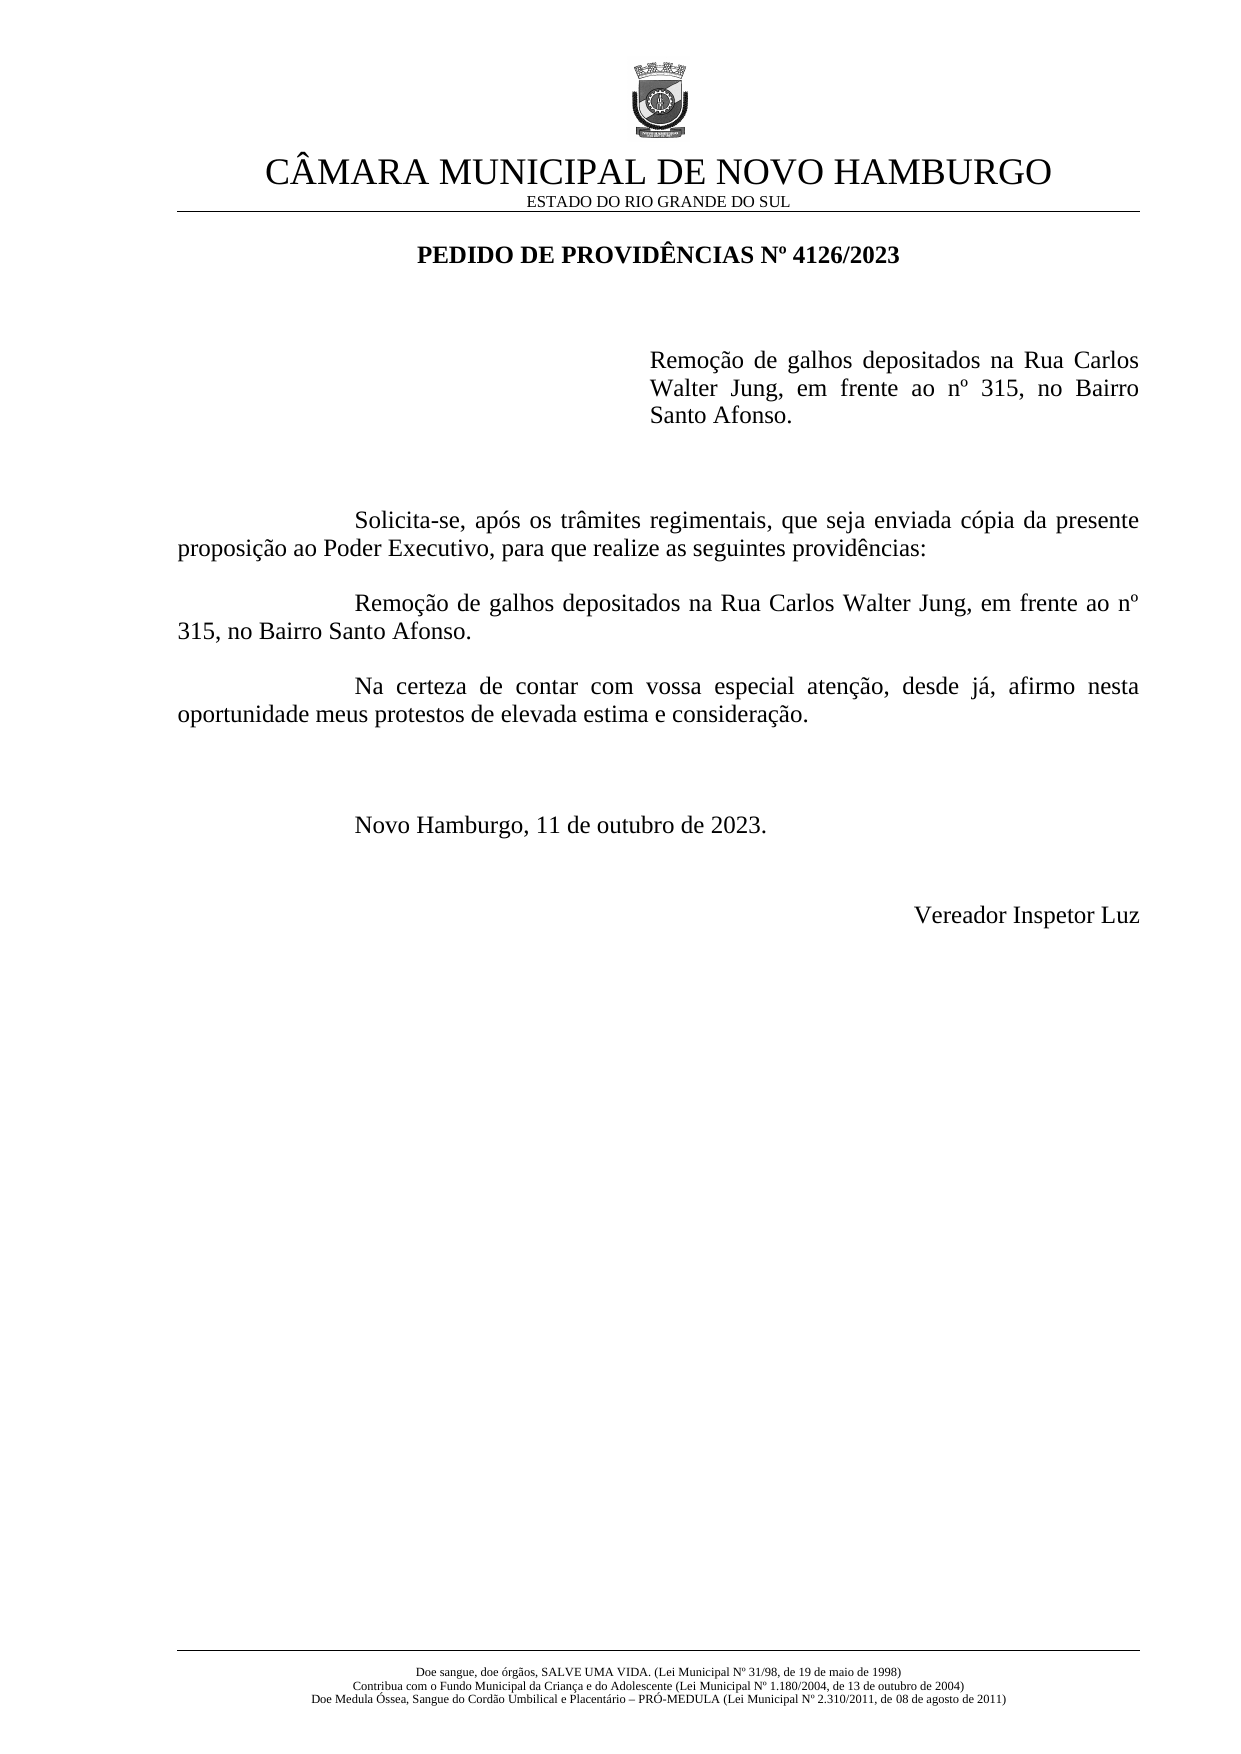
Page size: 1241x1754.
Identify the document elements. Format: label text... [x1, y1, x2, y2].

text Remoção de galhos depositados na Rua Carlos Walter Jung, em frente ao nº 315, no Bairro Santo Afonso. [649, 346, 1140, 429]
text Vereador Inspetor Luz [177, 901, 1140, 929]
text Solicita-se, após os trâmites regimentais, que seja enviada cópia da presente proposição ao Poder Executivo, para que realize as seguintes providências: [177, 506, 1140, 561]
text Remoção de galhos depositados na Rua Carlos Walter Jung, em frente ao nº 315, no Bairro Santo Afonso. [177, 589, 1140, 644]
text Novo Hamburgo, 11 de outubro de 2023. [177, 811, 1140, 838]
text PEDIDO DE PROVIDÊNCIAS Nº 4126/2023 [177, 242, 1140, 269]
text Na certeza de contar com vossa especial atenção, desde já, afirmo nesta oportunidade meus protestos de elevada estima e consideração. [177, 672, 1140, 728]
